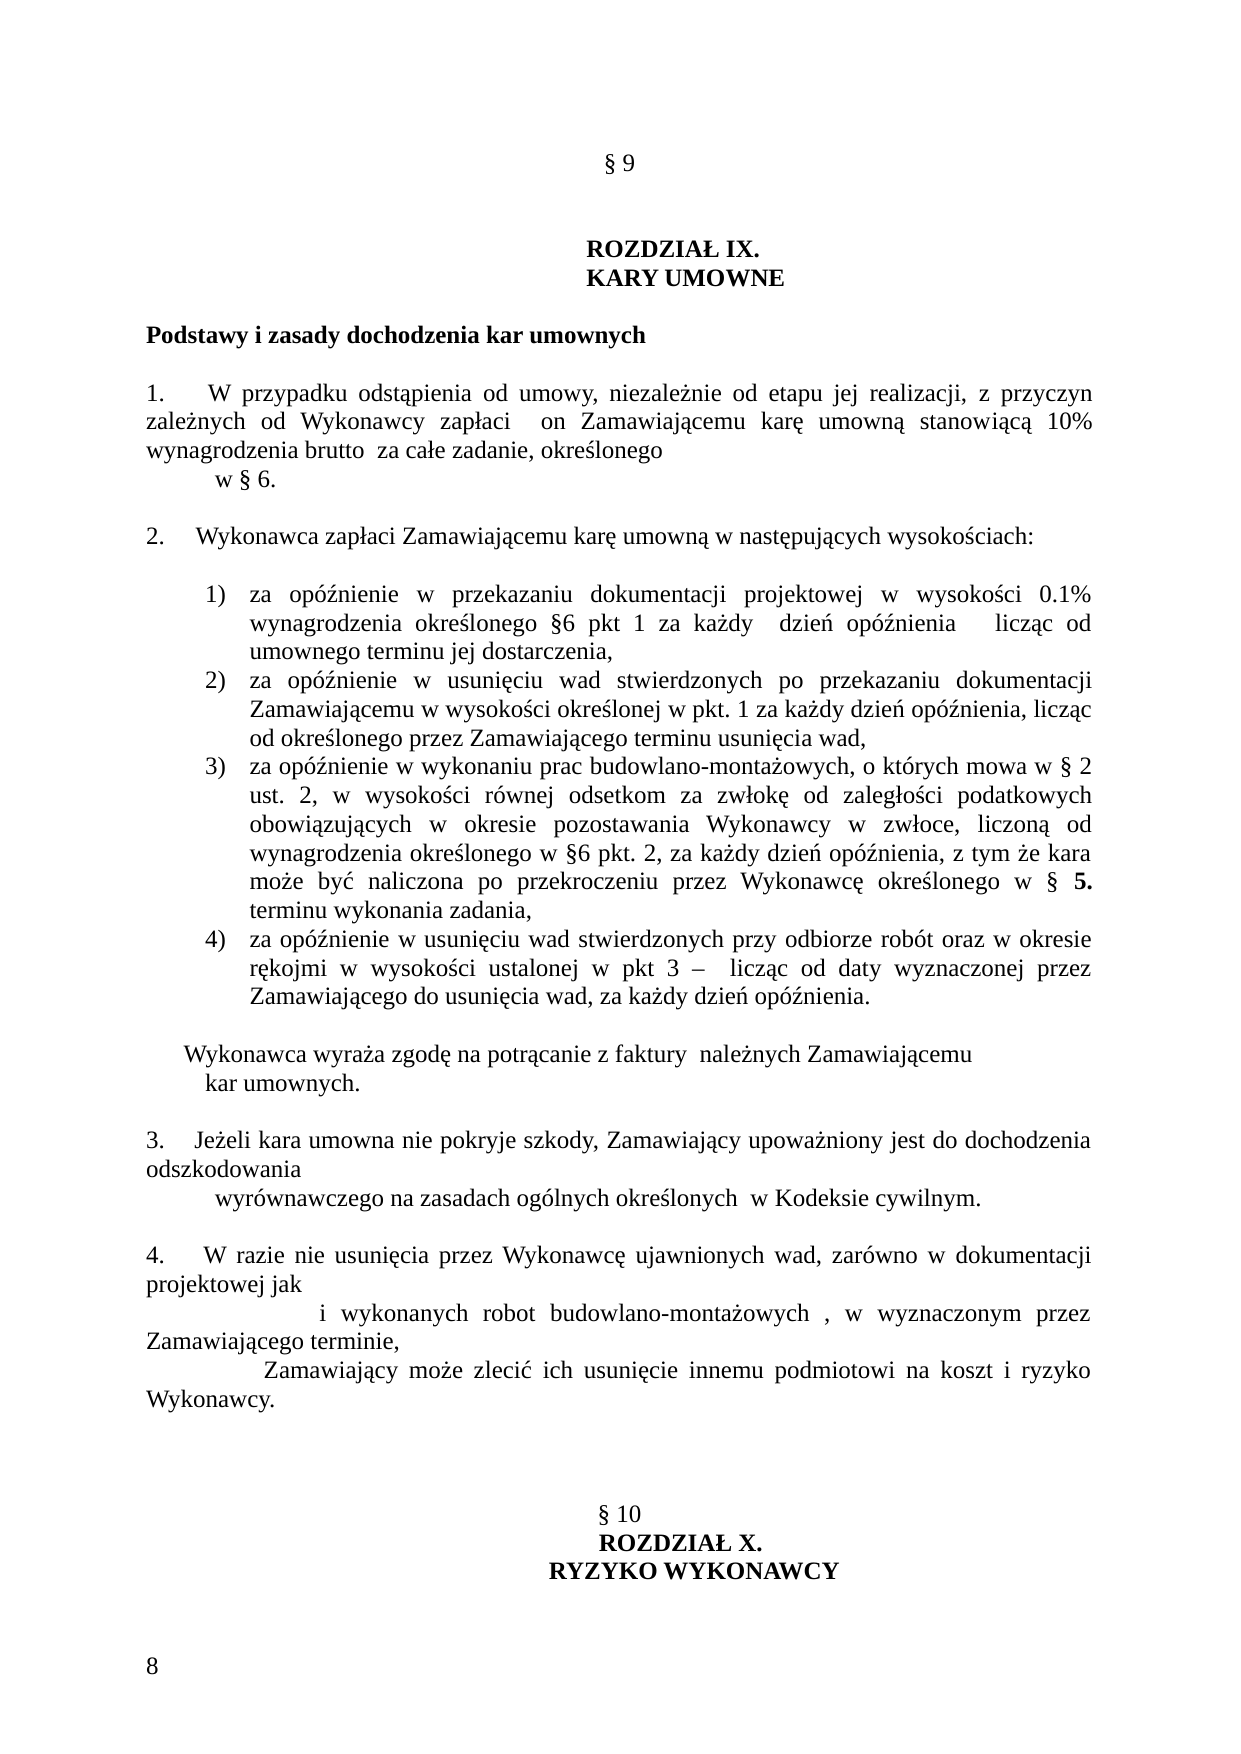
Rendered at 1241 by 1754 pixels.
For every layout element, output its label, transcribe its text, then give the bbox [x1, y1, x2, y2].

text Wykonawca wyraża zgodę na potrącanie z faktury należnych Zamawiającemu [183, 1039, 1092, 1068]
text § 10 [146, 1499, 1092, 1528]
text Podstawy i zasady dochodzenia kar umownych [146, 320, 1092, 349]
text Zamawiający może zlecić ich usunięcie innemu podmiotowi na koszt i ryzyko Wykonawcy. [146, 1355, 1092, 1413]
text 3. Jeżeli kara umowna nie pokryje szkody, Zamawiający upoważniony jest do dochodzenia odszkodowania [146, 1125, 1092, 1183]
text i wykonanych robot budowlano-montażowych , w wyznaczonym przez Zamawiającego terminie, [146, 1298, 1092, 1355]
list za opóźnienie w usunięciu wad stwierdzonych przy odbiorze robót oraz w okresie rękojmi w wysokości ustalonej w pkt 3 – licząc od daty wyznaczonej przez Zamawiającego do usunięcia wad, za każdy dzień opóźnienia. [205, 924, 1092, 1010]
text 2. Wykonawca zapłaci Zamawiającemu karę umowną w następujących wysokościach: [146, 521, 1092, 550]
text w § 6. [146, 464, 1092, 493]
list za opóźnienie w usunięciu wad stwierdzonych po przekazaniu dokumentacji Zamawiającemu w wysokości określonej w pkt. 1 za każdy dzień opóźnienia, licząc od określonego przez Zamawiającego terminu usunięcia wad, [205, 665, 1092, 751]
text kar umownych. [205, 1068, 1092, 1096]
text 4. W razie nie usunięcia przez Wykonawcę ujawnionych wad, zarówno w dokumentacji projektowej jak [146, 1240, 1092, 1298]
text ROZDZIAŁ X. [205, 1528, 1092, 1556]
list za opóźnienie w wykonaniu prac budowlano-montażowych, o których mowa w § 2 ust. 2, w wysokości równej odsetkom za zwłokę od zaległości podatkowych obowiązujących w okresie pozostawania Wykonawcy w zwłoce, liczoną od wynagrodzenia określonego w §6 pkt. 2, za każdy dzień opóźnienia, z tym że kara może być naliczona po przekroczeniu przez Wykonawcę określonego w § 5. terminu wykonania zadania, [205, 751, 1092, 924]
list za opóźnienie w przekazaniu dokumentacji projektowej w wysokości 0.1% wynagrodzenia określonego §6 pkt 1 za każdy dzień opóźnienia licząc od umownego terminu jej dostarczenia, [205, 579, 1092, 665]
text ROZDZIAŁ IX. [205, 234, 1092, 263]
text RYZYKO WYKONAWCY [205, 1556, 1092, 1585]
text wyrównawczego na zasadach ogólnych określonych w Kodeksie cywilnym. [146, 1183, 1092, 1211]
text KARY UMOWNE [205, 263, 1092, 291]
text 1. W przypadku odstąpienia od umowy, niezależnie od etapu jej realizacji, z przyczyn zależnych od Wykonawcy zapłaci on Zamawiającemu karę umowną stanowiącą 10% wynagrodzenia brutto za całe zadanie, określonego [146, 378, 1092, 464]
text § 9 [146, 148, 1092, 176]
